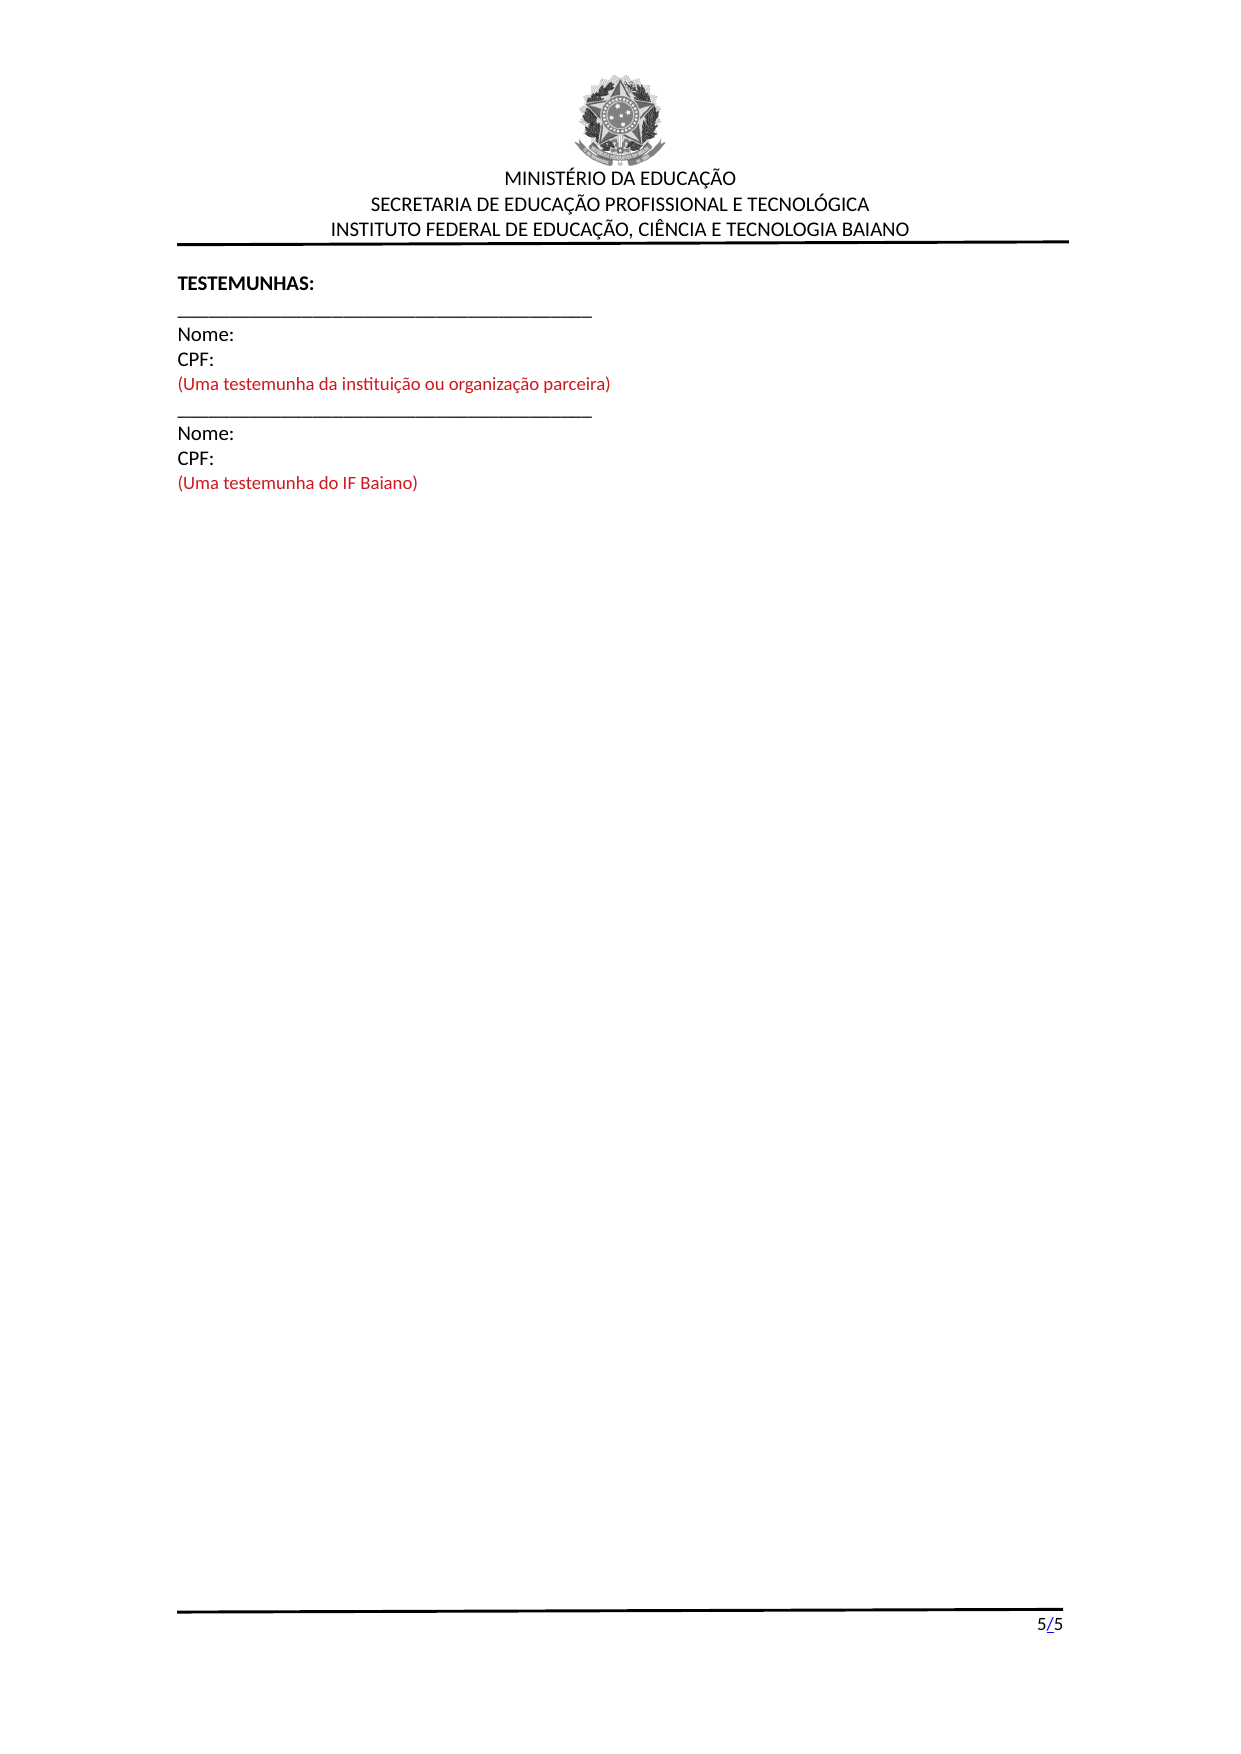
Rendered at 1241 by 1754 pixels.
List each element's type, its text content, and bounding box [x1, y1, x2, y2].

text (Uma testemunha da instituição ou organização parceira) [177, 372, 1063, 395]
text CPF: [177, 446, 1063, 471]
text CPF: [177, 346, 1063, 372]
text (Uma testemunha do IF Baiano) [177, 471, 1063, 494]
text Nome: [177, 321, 1063, 346]
text ________________________________________ [177, 296, 1063, 321]
text Nome: [177, 420, 1063, 446]
text TESTEMUNHAS: [177, 270, 1063, 296]
text ________________________________________ [177, 395, 1063, 420]
